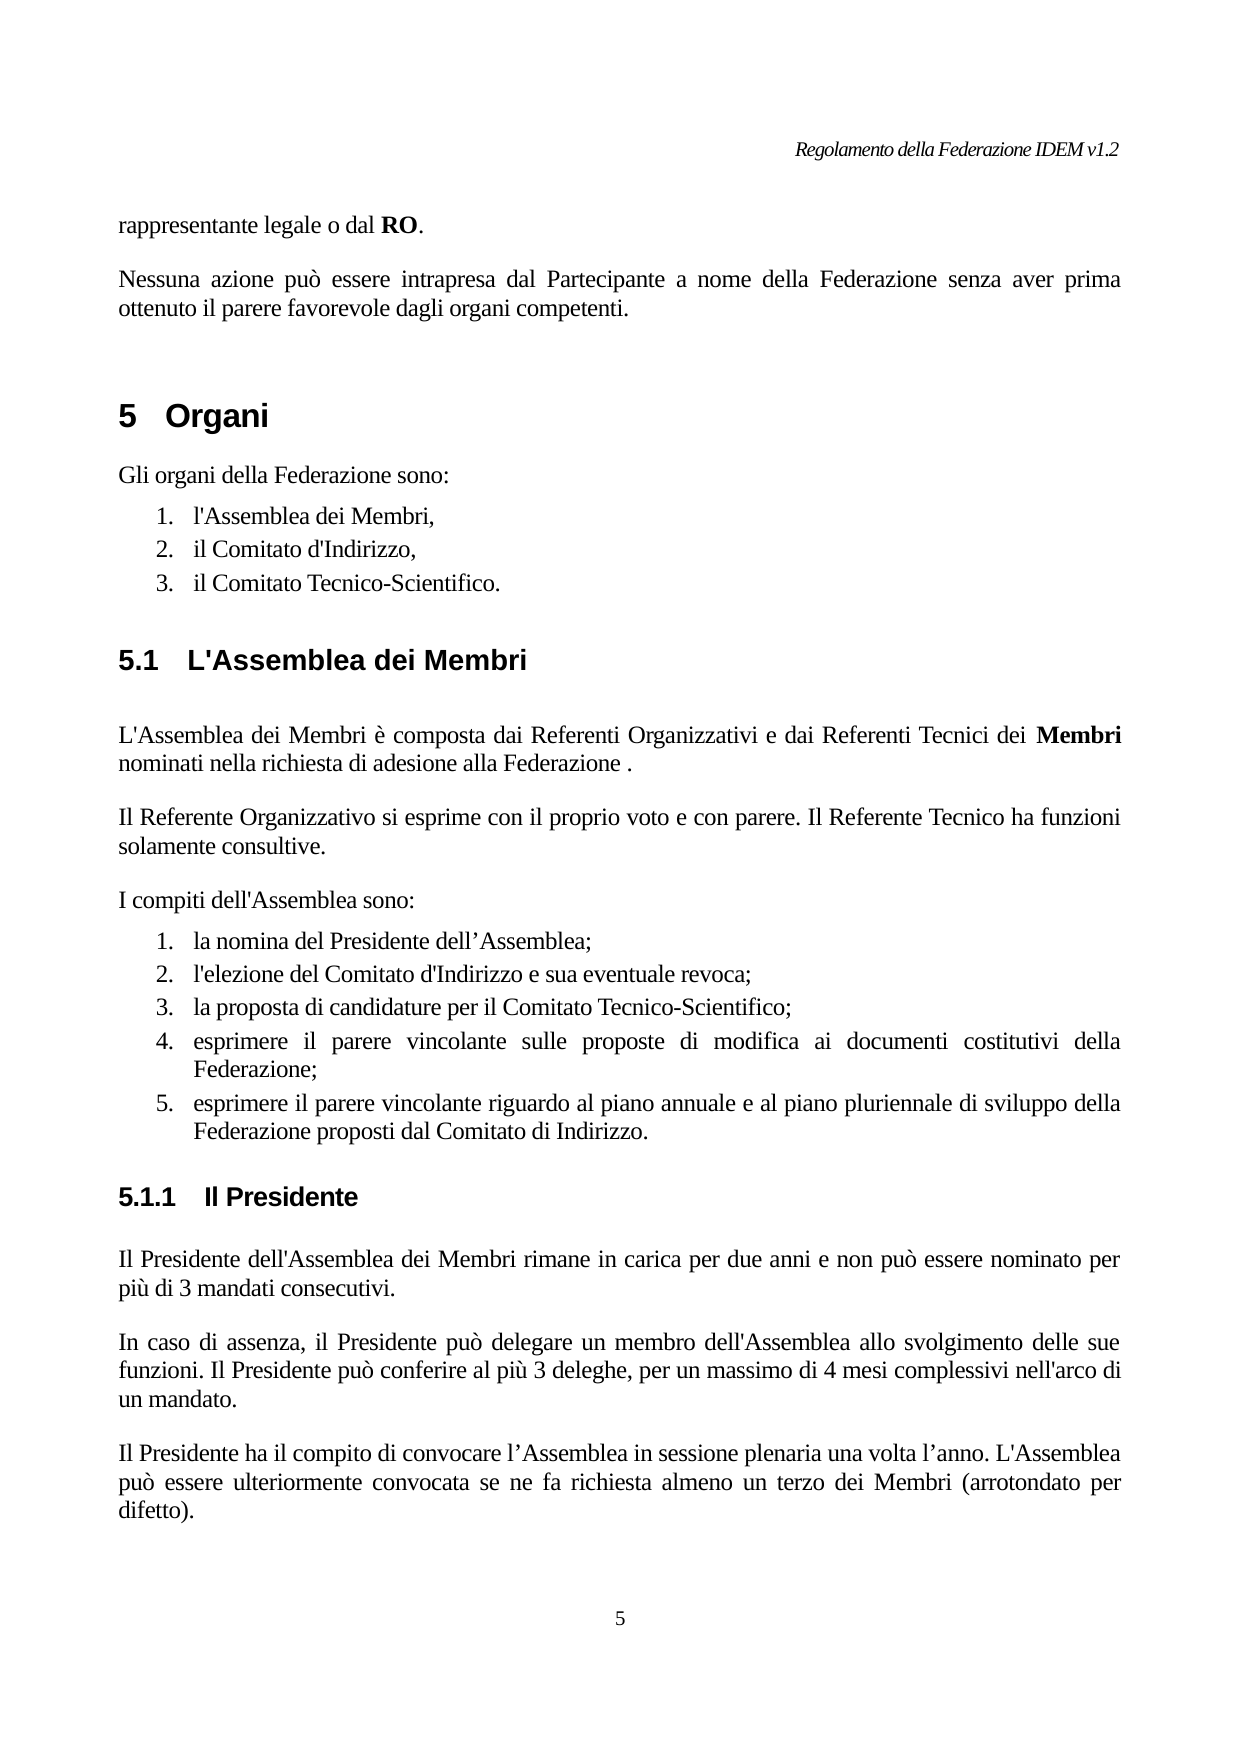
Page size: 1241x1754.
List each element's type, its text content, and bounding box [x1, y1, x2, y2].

subtitle L'Assemblea dei Membri [118, 642, 1122, 676]
text Il Presidente ha il compito di convocare l’Assemblea in sessione plenaria una volta l’anno. L'Assemblea può essere ulteriormente convocata se ne fa richiesta almeno un terzo dei Membri (arrotondato per difetto). [118, 1438, 1122, 1524]
list l'elezione del Comitato d'Indirizzo e sua eventuale revoca; [156, 959, 1122, 988]
list l'Assemblea dei Membri, [156, 501, 1122, 530]
list il Comitato d'Indirizzo, [156, 534, 1122, 563]
subtitle Organi [118, 396, 1122, 435]
list esprimere il parere vincolante riguardo al piano annuale e al piano pluriennale di sviluppo della Federazione proposti dal Comitato di Indirizzo. [156, 1088, 1122, 1145]
list esprimere il parere vincolante sulle proposte di modifica ai documenti costitutivi della Federazione; [156, 1026, 1122, 1083]
text Gli organi della Federazione sono: [118, 460, 1122, 489]
list il Comitato Tecnico-Scientifico. [156, 568, 1122, 596]
text In caso di assenza, il Presidente può delegare un membro dell'Assemblea allo svolgimento delle sue funzioni. Il Presidente può conferire al più 3 deleghe, per un massimo di 4 mesi complessivi nell'arco di un mandato. [118, 1327, 1122, 1413]
list la nomina del Presidente dell’Assemblea; [156, 926, 1122, 955]
text I compiti dell'Assemblea sono: [118, 885, 1122, 913]
text Nessuna azione può essere intrapresa dal Partecipante a nome della Federazione senza aver prima ottenuto il parere favorevole dagli organi competenti. [118, 264, 1122, 321]
list la proposta di candidature per il Comitato Tecnico-Scientifico; [156, 992, 1122, 1021]
text Il Referente Organizzativo si esprime con il proprio voto e con parere. Il Referente Tecnico ha funzioni solamente consultive. [118, 802, 1122, 860]
text Il Presidente dell'Assemblea dei Membri rimane in carica per due anni e non può essere nominato per più di 3 mandati consecutivi. [118, 1244, 1122, 1302]
subtitle Il Presidente [118, 1181, 1122, 1212]
text L'Assemblea dei Membri è composta dai Referenti Organizzativi e dai Referenti Tecnici dei Membri nominati nella richiesta di adesione alla Federazione . [118, 720, 1122, 777]
text rappresentante legale o dal RO. [118, 210, 1122, 239]
